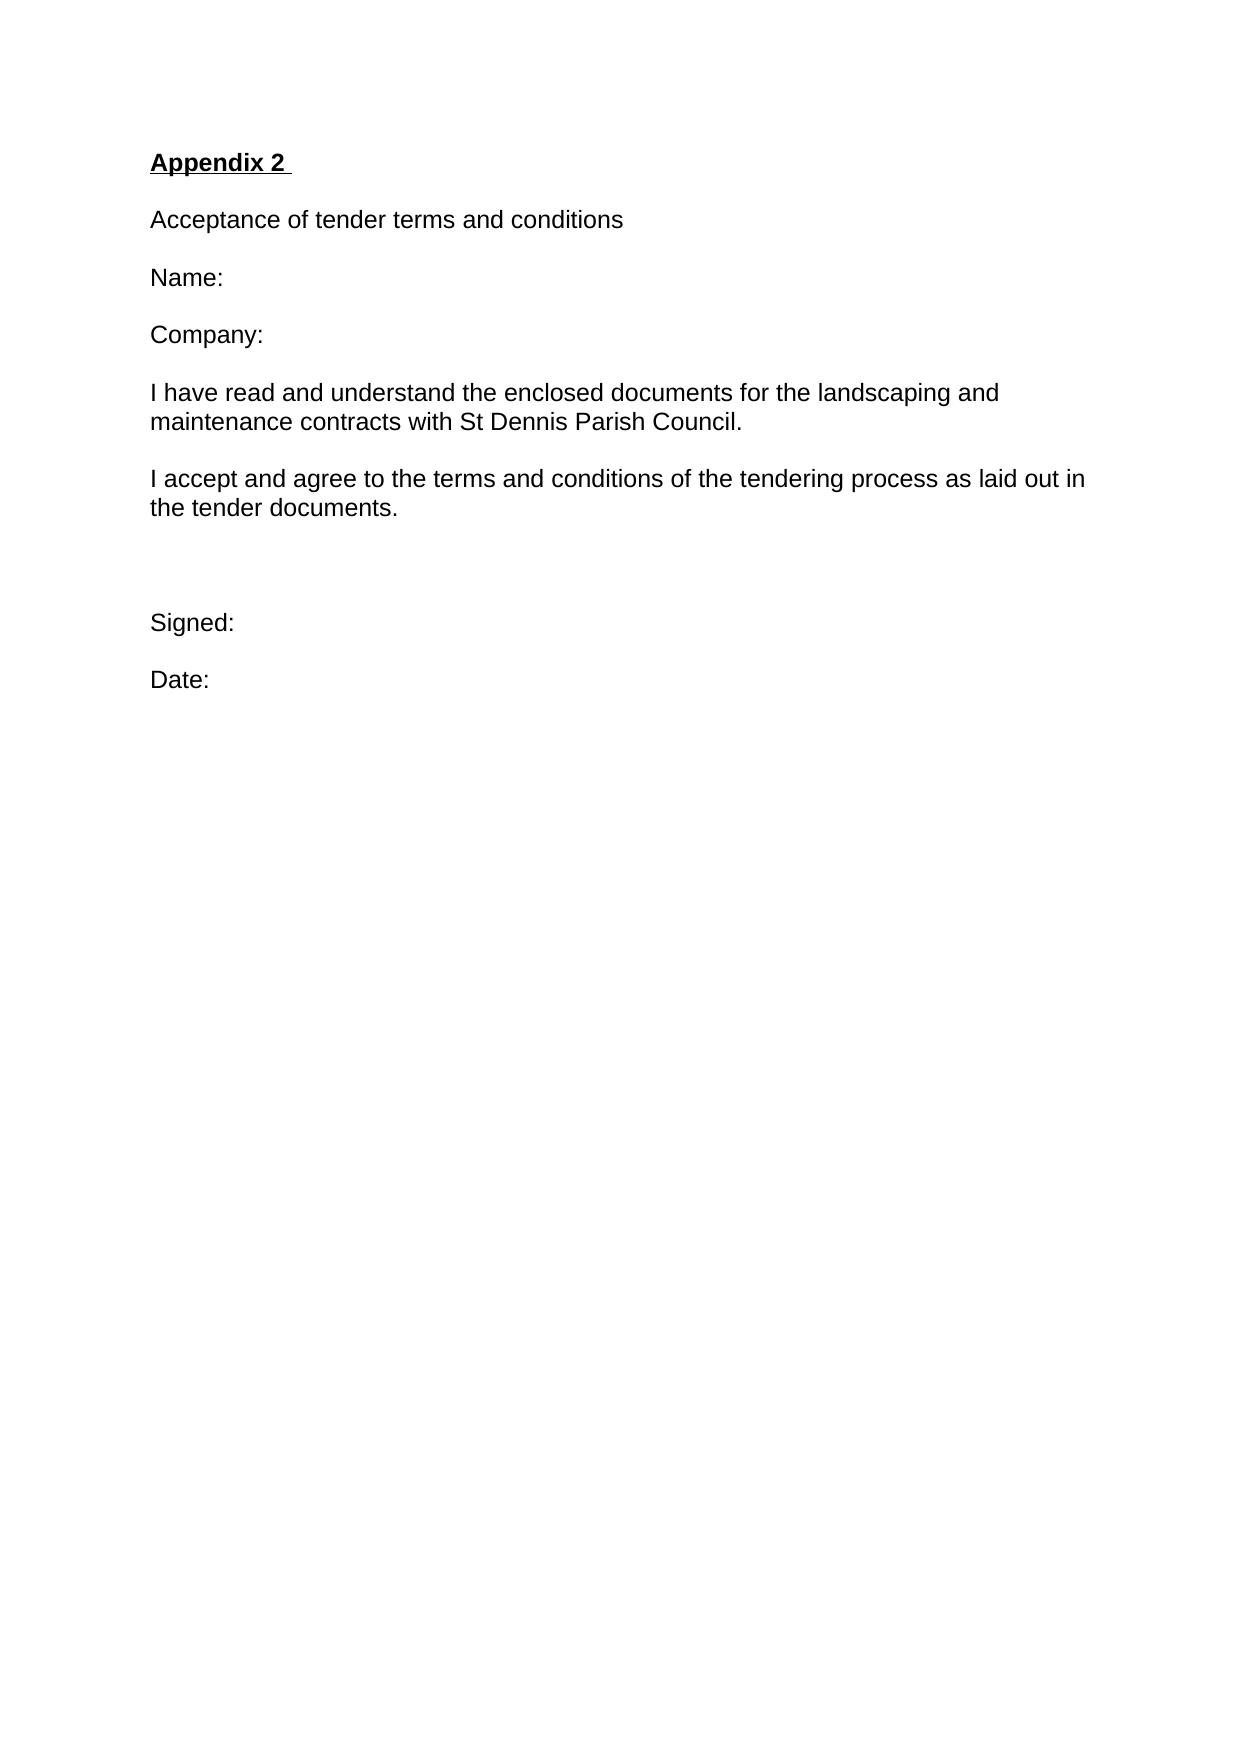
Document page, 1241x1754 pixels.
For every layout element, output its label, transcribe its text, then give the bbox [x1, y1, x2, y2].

text I have read and understand the enclosed documents for the landscaping and maintenance contracts with St Dennis Parish Council. [150, 378, 1090, 435]
text Acceptance of tender terms and conditions [150, 205, 1090, 234]
text Name: [150, 263, 1090, 291]
text Signed: [150, 608, 1090, 636]
text Appendix 2 [150, 148, 1090, 176]
text Date: [150, 665, 1090, 694]
text Company: [150, 320, 1090, 349]
text I accept and agree to the terms and conditions of the tendering process as laid out in the tender documents. [150, 464, 1090, 521]
